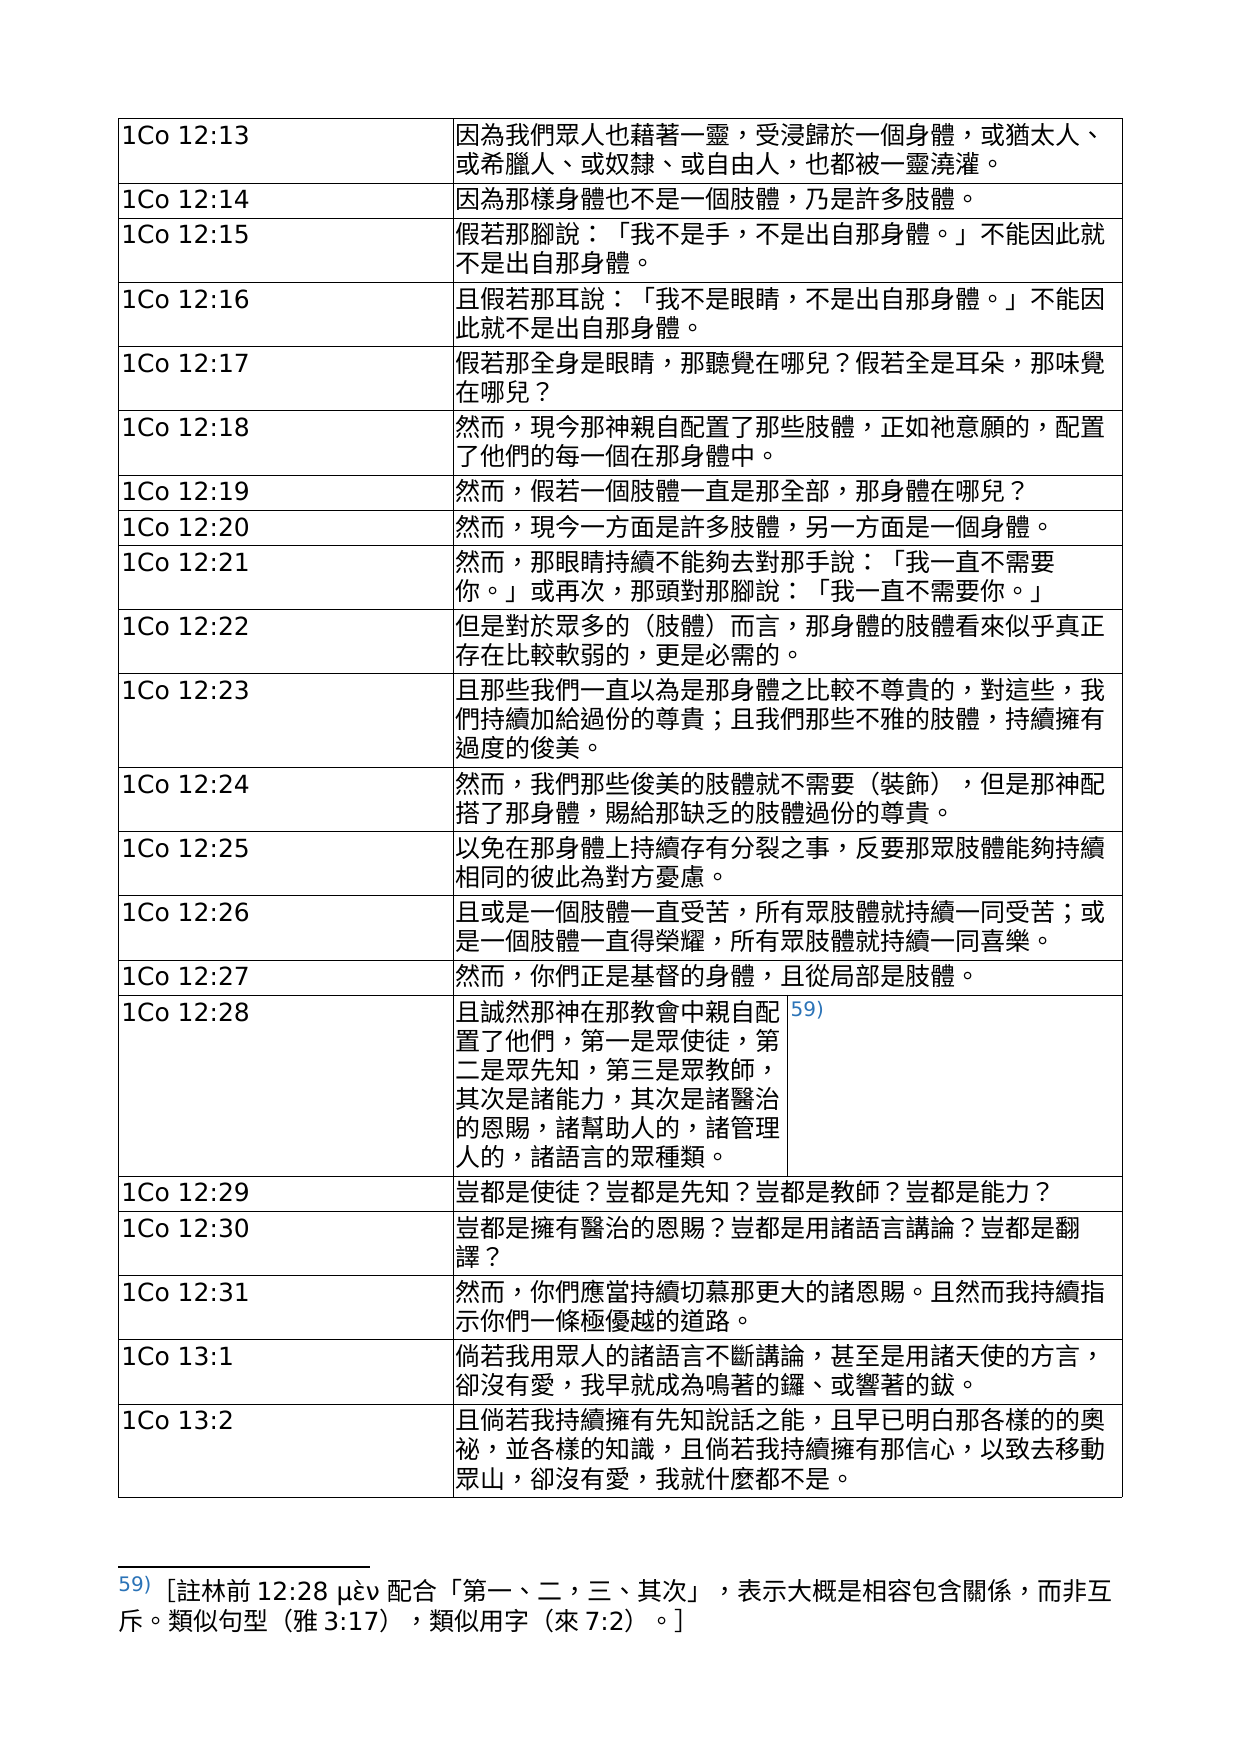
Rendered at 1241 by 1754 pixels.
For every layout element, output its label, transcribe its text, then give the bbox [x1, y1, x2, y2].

table_cell 1Co 12:15 [119, 219, 453, 282]
table_cell 1Co 12:20 [119, 511, 453, 545]
table_cell 因為我們眾人也藉著一靈，受浸歸於一個身體，或猶太人、或希臘人、或奴隸、或自由人，也都被一靈澆灌。 [454, 119, 1122, 182]
table_cell 且假若那耳說：「我不是眼睛，不是出自那身體。」不能因此就不是出自那身體。 [454, 283, 1122, 346]
table_cell 1Co 12:13 [119, 119, 453, 182]
table_cell [788, 996, 1122, 1176]
table_cell 但是對於眾多的（肢體）而言，那身體的肢體看來似乎真正存在比較軟弱的，更是必需的。 [454, 610, 1122, 673]
table_cell 1Co 12:24 [119, 768, 453, 831]
table_cell 且倘若我持續擁有先知說話之能，且早已明白那各樣的的奧祕，並各樣的知識，且倘若我持續擁有那信心，以致去移動眾山，卻沒有愛，我就什麼都不是。 [454, 1405, 1122, 1497]
table_cell 1Co 12:22 [119, 610, 453, 673]
table_cell 然而，現今那神親自配置了那些肢體，正如祂意願的，配置了他們的每一個在那身體中。 [454, 411, 1122, 474]
table_cell 因為那樣身體也不是一個肢體，乃是許多肢體。 [454, 184, 1122, 217]
table_cell 假若那全身是眼睛，那聽覺在哪兒？假若全是耳朵，那味覺在哪兒？ [454, 347, 1122, 410]
table_cell 1Co 12:26 [119, 896, 453, 959]
table_cell 且誠然那神在那教會中親自配置了他們，第一是眾使徒，第二是眾先知，第三是眾教師，其次是諸能力，其次是諸醫治的恩賜，諸幫助人的，諸管理人的，諸語言的眾種類。 [454, 996, 787, 1176]
table_cell 1Co 12:29 [119, 1177, 453, 1211]
table_cell 且或是一個肢體一直受苦，所有眾肢體就持續一同受苦；或是一個肢體一直得榮耀，所有眾肢體就持續一同喜樂。 [454, 896, 1122, 959]
table_cell 1Co 12:14 [119, 184, 453, 217]
table_cell 1Co 12:23 [119, 674, 453, 767]
table_cell 1Co 12:17 [119, 347, 453, 410]
table_cell 1Co 12:18 [119, 411, 453, 474]
table_cell 1Co 12:28 [119, 996, 453, 1176]
table_cell 1Co 12:19 [119, 476, 453, 510]
table_cell 且那些我們一直以為是那身體之比較不尊貴的，對這些，我們持續加給過份的尊貴；且我們那些不雅的肢體，持續擁有過度的俊美。 [454, 674, 1122, 767]
table_cell 然而，我們那些俊美的肢體就不需要（裝飾），但是那神配搭了那身體，賜給那缺乏的肢體過份的尊貴。 [454, 768, 1122, 831]
table_cell 1Co 12:31 [119, 1276, 453, 1339]
table_cell 倘若我用眾人的諸語言不斷講論，甚至是用諸天使的方言，卻沒有愛，我早就成為鳴著的鑼、或響著的鈸。 [454, 1340, 1122, 1403]
table_cell 然而，那眼睛持續不能夠去對那手說：「我一直不需要你。」或再次，那頭對那腳說：「我一直不需要你。」 [454, 546, 1122, 609]
table_cell 然而，現今一方面是許多肢體，另一方面是一個身體。 [454, 511, 1122, 545]
table_cell 然而，假若一個肢體一直是那全部，那身體在哪兒？ [454, 476, 1122, 510]
table_cell 然而，你們應當持續切慕那更大的諸恩賜。且然而我持續指示你們一條極優越的道路。 [454, 1276, 1122, 1339]
table_cell 1Co 12:21 [119, 546, 453, 609]
table_cell 1Co 12:16 [119, 283, 453, 346]
table_cell 1Co 13:1 [119, 1340, 453, 1403]
table_cell 1Co 12:25 [119, 832, 453, 895]
table_cell 豈都是擁有醫治的恩賜？豈都是用諸語言講論？豈都是翻譯？ [454, 1212, 1122, 1275]
table_cell 假若那腳說：「我不是手，不是出自那身體。」不能因此就不是出自那身體。 [454, 219, 1122, 282]
table_cell 1Co 12:27 [119, 961, 453, 995]
table_cell 豈都是使徒？豈都是先知？豈都是教師？豈都是能力？ [454, 1177, 1122, 1211]
table_cell 1Co 12:30 [119, 1212, 453, 1275]
table_cell 然而，你們正是基督的身體，且從局部是肢體。 [454, 961, 1122, 995]
table_cell 1Co 13:2 [119, 1405, 453, 1497]
table_cell 以免在那身體上持續存有分裂之事，反要那眾肢體能夠持續相同的彼此為對方憂慮。 [454, 832, 1122, 895]
